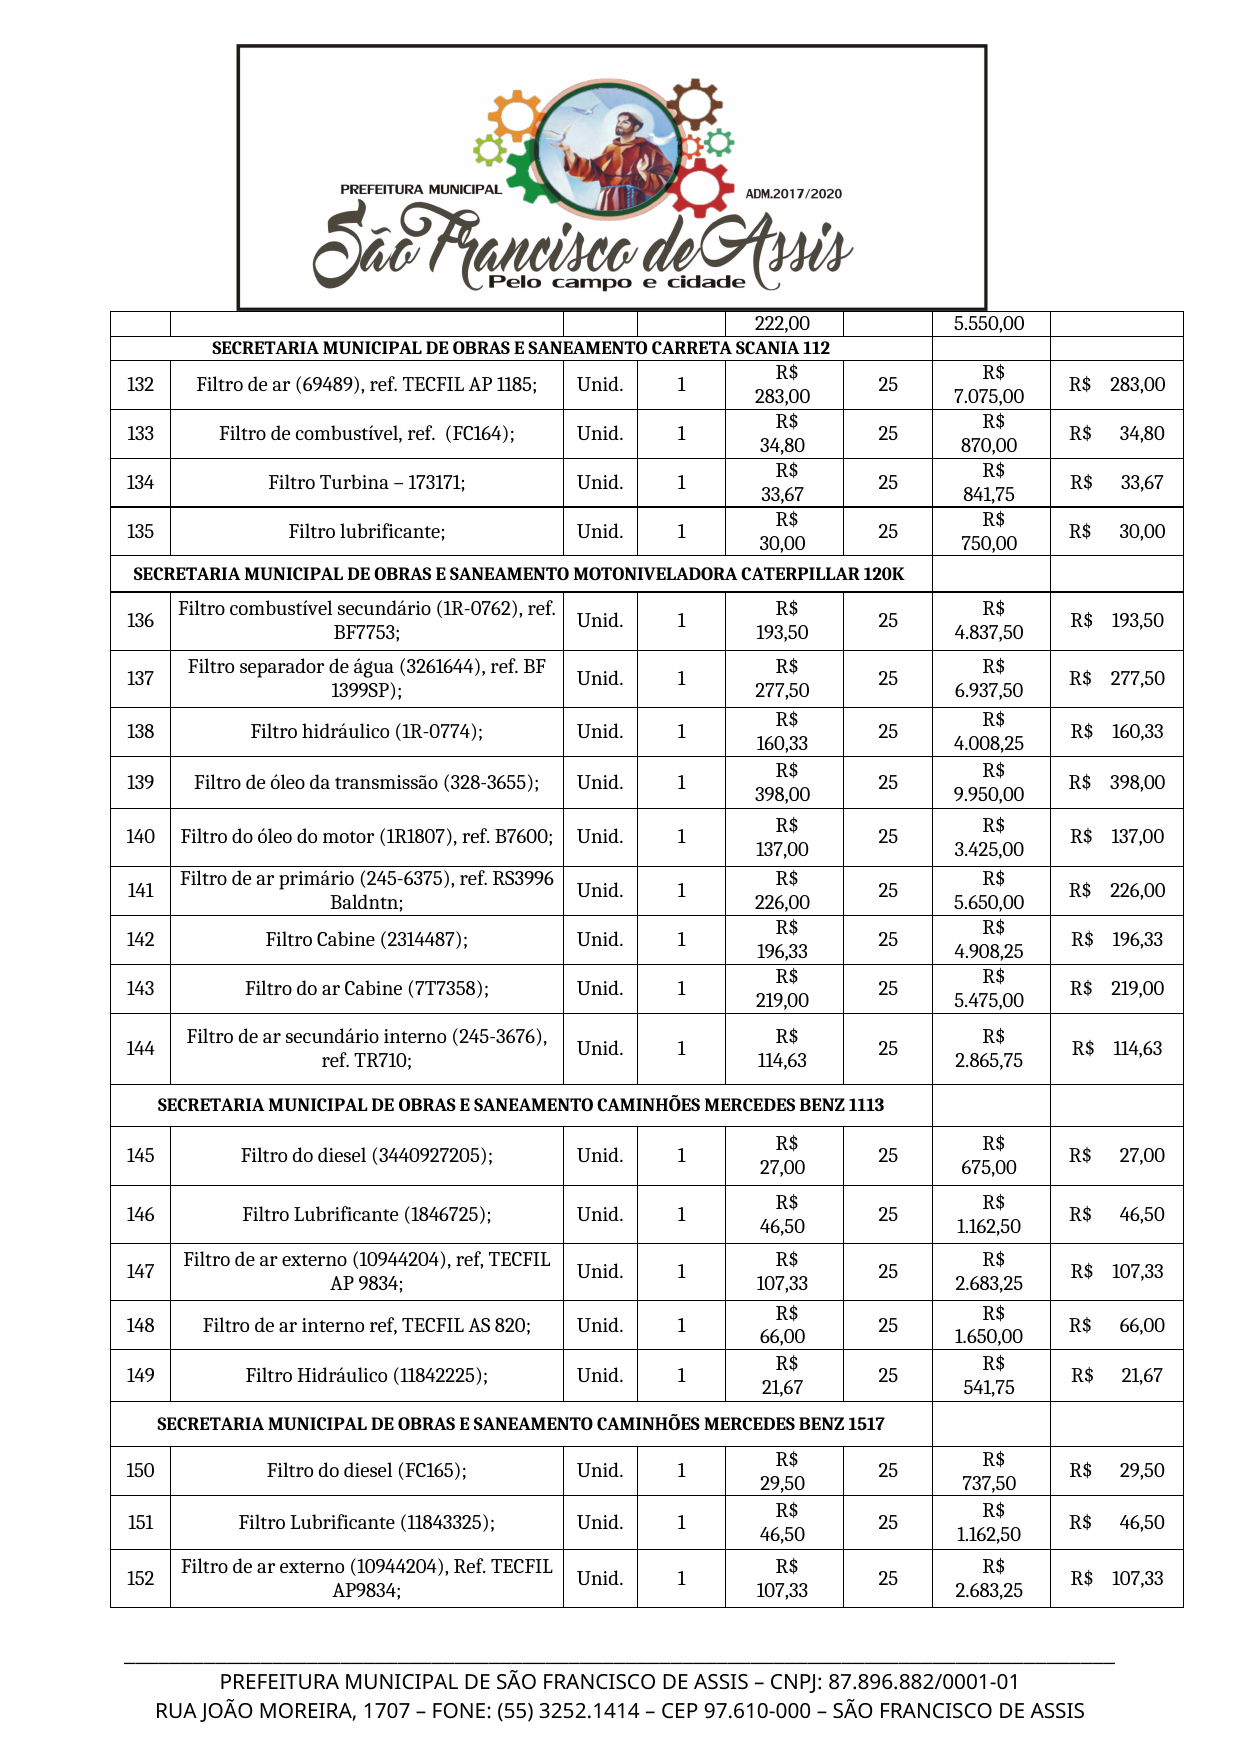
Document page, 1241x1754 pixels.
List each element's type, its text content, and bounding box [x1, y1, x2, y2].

table_cell 147 [111, 1244, 170, 1300]
table_cell R$ 219,00 [1051, 965, 1183, 1013]
table_cell R$ 193,50 [726, 593, 843, 649]
table_cell 138 [111, 708, 170, 756]
table_cell R$ 6.937,50 [933, 651, 1050, 707]
table_cell 1 [638, 361, 725, 408]
table_cell R$ 34,80 [1051, 410, 1183, 457]
table_cell 146 [111, 1186, 170, 1243]
table_cell R$ 675,00 [933, 1127, 1050, 1185]
table_cell 25 [844, 593, 932, 649]
table_cell 134 [111, 459, 170, 506]
table_cell 25 [844, 361, 932, 408]
table_cell R$ 114,63 [726, 1014, 843, 1084]
table_cell 1 [638, 916, 725, 964]
table_cell R$ 66,00 [726, 1301, 843, 1349]
table_cell 25 [844, 1186, 932, 1243]
table_cell [111, 312, 170, 336]
table_cell Unid. [564, 809, 637, 866]
table_cell 1 [638, 593, 725, 649]
table_cell Filtro de ar externo (10944204), ref, TECFIL AP 9834; [171, 1244, 563, 1300]
table_cell 25 [844, 965, 932, 1013]
table_cell 141 [111, 867, 170, 915]
table_cell R$ 2.683,25 [933, 1244, 1050, 1300]
table_cell R$ 107,33 [726, 1244, 843, 1300]
table_cell Unid. [564, 459, 637, 506]
table_cell Unid. [564, 1447, 637, 1495]
table_cell 136 [111, 593, 170, 649]
table_cell [171, 312, 563, 336]
table_cell 133 [111, 410, 170, 457]
table_cell 25 [844, 1447, 932, 1495]
table_cell 25 [844, 1301, 932, 1349]
table_cell R$ 5.475,00 [933, 965, 1050, 1013]
table_cell [564, 312, 637, 336]
table_cell R$ 27,00 [1051, 1127, 1183, 1185]
table_cell R$ 1.650,00 [933, 1301, 1050, 1349]
table_cell Unid. [564, 508, 637, 555]
table_cell 1 [638, 1186, 725, 1243]
table_cell Filtro do ar Cabine (7T7358); [171, 965, 563, 1013]
table_cell R$ 21,67 [726, 1350, 843, 1401]
table_cell 25 [844, 410, 932, 457]
table_cell [1051, 556, 1183, 591]
table_cell Unid. [564, 1301, 637, 1349]
table_cell Unid. [564, 867, 637, 915]
table_cell Unid. [564, 965, 637, 1013]
table_cell R$ 541,75 [933, 1350, 1050, 1401]
table_cell 140 [111, 809, 170, 866]
table_cell R$ 1.162,50 [933, 1496, 1050, 1549]
table_cell Filtro do diesel (3440927205); [171, 1127, 563, 1185]
table_cell 1 [638, 1550, 725, 1607]
table_cell Filtro de ar secundário interno (245-3676), ref. TR710; [171, 1014, 563, 1084]
table_cell 1 [638, 508, 725, 555]
table_cell R$ 137,00 [1051, 809, 1183, 866]
table_cell 135 [111, 508, 170, 555]
table_cell 25 [844, 508, 932, 555]
table_cell R$ 137,00 [726, 809, 843, 866]
table_cell R$ 29,50 [726, 1447, 843, 1495]
table_cell R$ 5.650,00 [933, 867, 1050, 915]
table_cell R$ 107,33 [1051, 1244, 1183, 1300]
table_cell R$ 107,33 [1051, 1550, 1183, 1607]
table_cell [844, 312, 932, 336]
table_cell 1 [638, 459, 725, 506]
table_cell Unid. [564, 1186, 637, 1243]
table_cell R$ 219,00 [726, 965, 843, 1013]
table_cell 25 [844, 867, 932, 915]
table_cell 1 [638, 1496, 725, 1549]
table_cell Unid. [564, 361, 637, 408]
table_cell R$ 870,00 [933, 410, 1050, 457]
table_cell 25 [844, 1550, 932, 1607]
table_cell Filtro de ar primário (245-6375), ref. RS3996 Baldntn; [171, 867, 563, 915]
table_cell 25 [844, 1127, 932, 1185]
table_cell R$ 277,50 [1051, 651, 1183, 707]
table_cell Unid. [564, 708, 637, 756]
table_cell R$ 160,33 [1051, 708, 1183, 756]
table_cell 25 [844, 459, 932, 506]
table_cell [1051, 1402, 1183, 1446]
table_cell R$ 46,50 [1051, 1496, 1183, 1549]
table_cell R$ 2.865,75 [933, 1014, 1050, 1084]
table_cell 5.550,00 [933, 312, 1050, 336]
table_cell 148 [111, 1301, 170, 1349]
table_cell 139 [111, 757, 170, 808]
table_cell Filtro separador de água (3261644), ref. BF 1399SP); [171, 651, 563, 707]
table_cell R$ 160,33 [726, 708, 843, 756]
table_cell Unid. [564, 1350, 637, 1401]
table_cell R$ 46,50 [726, 1186, 843, 1243]
table_cell 1 [638, 757, 725, 808]
table_cell 25 [844, 1350, 932, 1401]
table_cell 132 [111, 361, 170, 408]
table_cell 25 [844, 651, 932, 707]
table_cell R$ 226,00 [1051, 867, 1183, 915]
table_cell R$ 7.075,00 [933, 361, 1050, 408]
table_cell 25 [844, 1496, 932, 1549]
table_cell Unid. [564, 593, 637, 649]
table_cell R$ 841,75 [933, 459, 1050, 506]
table_cell R$ 398,00 [1051, 757, 1183, 808]
table_cell R$ 4.908,25 [933, 916, 1050, 964]
table_cell 25 [844, 1014, 932, 1084]
table_cell 1 [638, 1350, 725, 1401]
table_cell 1 [638, 867, 725, 915]
table_cell [1051, 1085, 1183, 1126]
table_cell 25 [844, 757, 932, 808]
table_cell R$ 33,67 [726, 459, 843, 506]
table_cell Filtro de ar (69489), ref. TECFIL AP 1185; [171, 361, 563, 408]
table_cell Filtro do diesel (FC165); [171, 1447, 563, 1495]
table_cell 222,00 [726, 312, 843, 336]
table_cell SECRETARIA MUNICIPAL DE OBRAS E SANEAMENTO CARRETA SCANIA 112 [111, 337, 932, 359]
table_cell R$ 107,33 [726, 1550, 843, 1607]
table_cell Filtro Lubrificante (11843325); [171, 1496, 563, 1549]
table_cell [933, 1402, 1050, 1446]
table_cell Unid. [564, 410, 637, 457]
table_cell Filtro de óleo da transmissão (328-3655); [171, 757, 563, 808]
table_cell R$ 750,00 [933, 508, 1050, 555]
table_cell R$ 4.837,50 [933, 593, 1050, 649]
table_cell Unid. [564, 1496, 637, 1549]
table_cell 150 [111, 1447, 170, 1495]
table_cell R$ 33,67 [1051, 459, 1183, 506]
table_cell Filtro combustível secundário (1R-0762), ref. BF7753; [171, 593, 563, 649]
table_cell R$ 3.425,00 [933, 809, 1050, 866]
table_cell R$ 66,00 [1051, 1301, 1183, 1349]
table_cell Unid. [564, 1244, 637, 1300]
table_cell R$ 114,63 [1051, 1014, 1183, 1084]
table_cell 1 [638, 1014, 725, 1084]
table_cell R$ 226,00 [726, 867, 843, 915]
table_cell R$ 30,00 [726, 508, 843, 555]
table_cell Filtro Turbina – 173171; [171, 459, 563, 506]
table_cell 1 [638, 965, 725, 1013]
table_cell 25 [844, 916, 932, 964]
table_cell R$ 1.162,50 [933, 1186, 1050, 1243]
table_cell [638, 312, 725, 336]
table_cell 1 [638, 809, 725, 866]
table_cell Filtro Hidráulico (11842225); [171, 1350, 563, 1401]
table_cell [1051, 312, 1183, 336]
table_cell R$ 46,50 [726, 1496, 843, 1549]
table_cell 143 [111, 965, 170, 1013]
table_cell Filtro lubrificante; [171, 508, 563, 555]
table_cell R$ 34,80 [726, 410, 843, 457]
table_cell [933, 337, 1050, 359]
table_cell R$ 283,00 [726, 361, 843, 408]
table_cell 137 [111, 651, 170, 707]
table_cell 1 [638, 1447, 725, 1495]
table_cell 25 [844, 809, 932, 866]
table_cell [933, 556, 1050, 591]
table_cell R$ 46,50 [1051, 1186, 1183, 1243]
table_cell Unid. [564, 651, 637, 707]
table_cell 1 [638, 1301, 725, 1349]
table_cell R$ 398,00 [726, 757, 843, 808]
table_cell R$ 283,00 [1051, 361, 1183, 408]
table_cell Unid. [564, 1127, 637, 1185]
table_cell Filtro hidráulico (1R-0774); [171, 708, 563, 756]
table_cell SECRETARIA MUNICIPAL DE OBRAS E SANEAMENTO CAMINHÕES MERCEDES BENZ 1517 [111, 1402, 932, 1446]
table_cell 144 [111, 1014, 170, 1084]
table_cell R$ 9.950,00 [933, 757, 1050, 808]
table_cell 152 [111, 1550, 170, 1607]
table_cell 145 [111, 1127, 170, 1185]
table_cell Filtro Cabine (2314487); [171, 916, 563, 964]
table_cell 25 [844, 1244, 932, 1300]
table_cell R$ 196,33 [726, 916, 843, 964]
table_cell 1 [638, 651, 725, 707]
table_cell Filtro de ar externo (10944204), Ref. TECFIL AP9834; [171, 1550, 563, 1607]
table_cell 142 [111, 916, 170, 964]
table_cell 149 [111, 1350, 170, 1401]
table_cell Filtro de ar interno ref, TECFIL AS 820; [171, 1301, 563, 1349]
table_cell 1 [638, 410, 725, 457]
table_cell [933, 1085, 1050, 1126]
table_cell SECRETARIA MUNICIPAL DE OBRAS E SANEAMENTO CAMINHÕES MERCEDES BENZ 1113 [111, 1085, 932, 1126]
table_cell SECRETARIA MUNICIPAL DE OBRAS E SANEAMENTO MOTONIVELADORA CATERPILLAR 120K [111, 556, 932, 591]
table_cell 1 [638, 1244, 725, 1300]
table_cell 1 [638, 708, 725, 756]
table_cell Filtro do óleo do motor (1R1807), ref. B7600; [171, 809, 563, 866]
table_cell R$ 196,33 [1051, 916, 1183, 964]
table_cell R$ 21,67 [1051, 1350, 1183, 1401]
table_cell R$ 29,50 [1051, 1447, 1183, 1495]
table_cell Unid. [564, 916, 637, 964]
table_cell 1 [638, 1127, 725, 1185]
table_cell R$ 737,50 [933, 1447, 1050, 1495]
table_cell R$ 30,00 [1051, 508, 1183, 555]
table_cell R$ 27,00 [726, 1127, 843, 1185]
table_cell Filtro Lubrificante (1846725); [171, 1186, 563, 1243]
table_cell 25 [844, 708, 932, 756]
table_cell Filtro de combustível, ref. (FC164); [171, 410, 563, 457]
table_cell R$ 277,50 [726, 651, 843, 707]
table_cell Unid. [564, 1550, 637, 1607]
table_cell Unid. [564, 757, 637, 808]
table_cell Unid. [564, 1014, 637, 1084]
table_cell R$ 4.008,25 [933, 708, 1050, 756]
table_cell R$ 2.683,25 [933, 1550, 1050, 1607]
table_cell R$ 193,50 [1051, 593, 1183, 649]
table_cell 151 [111, 1496, 170, 1549]
table_cell [1051, 337, 1183, 359]
